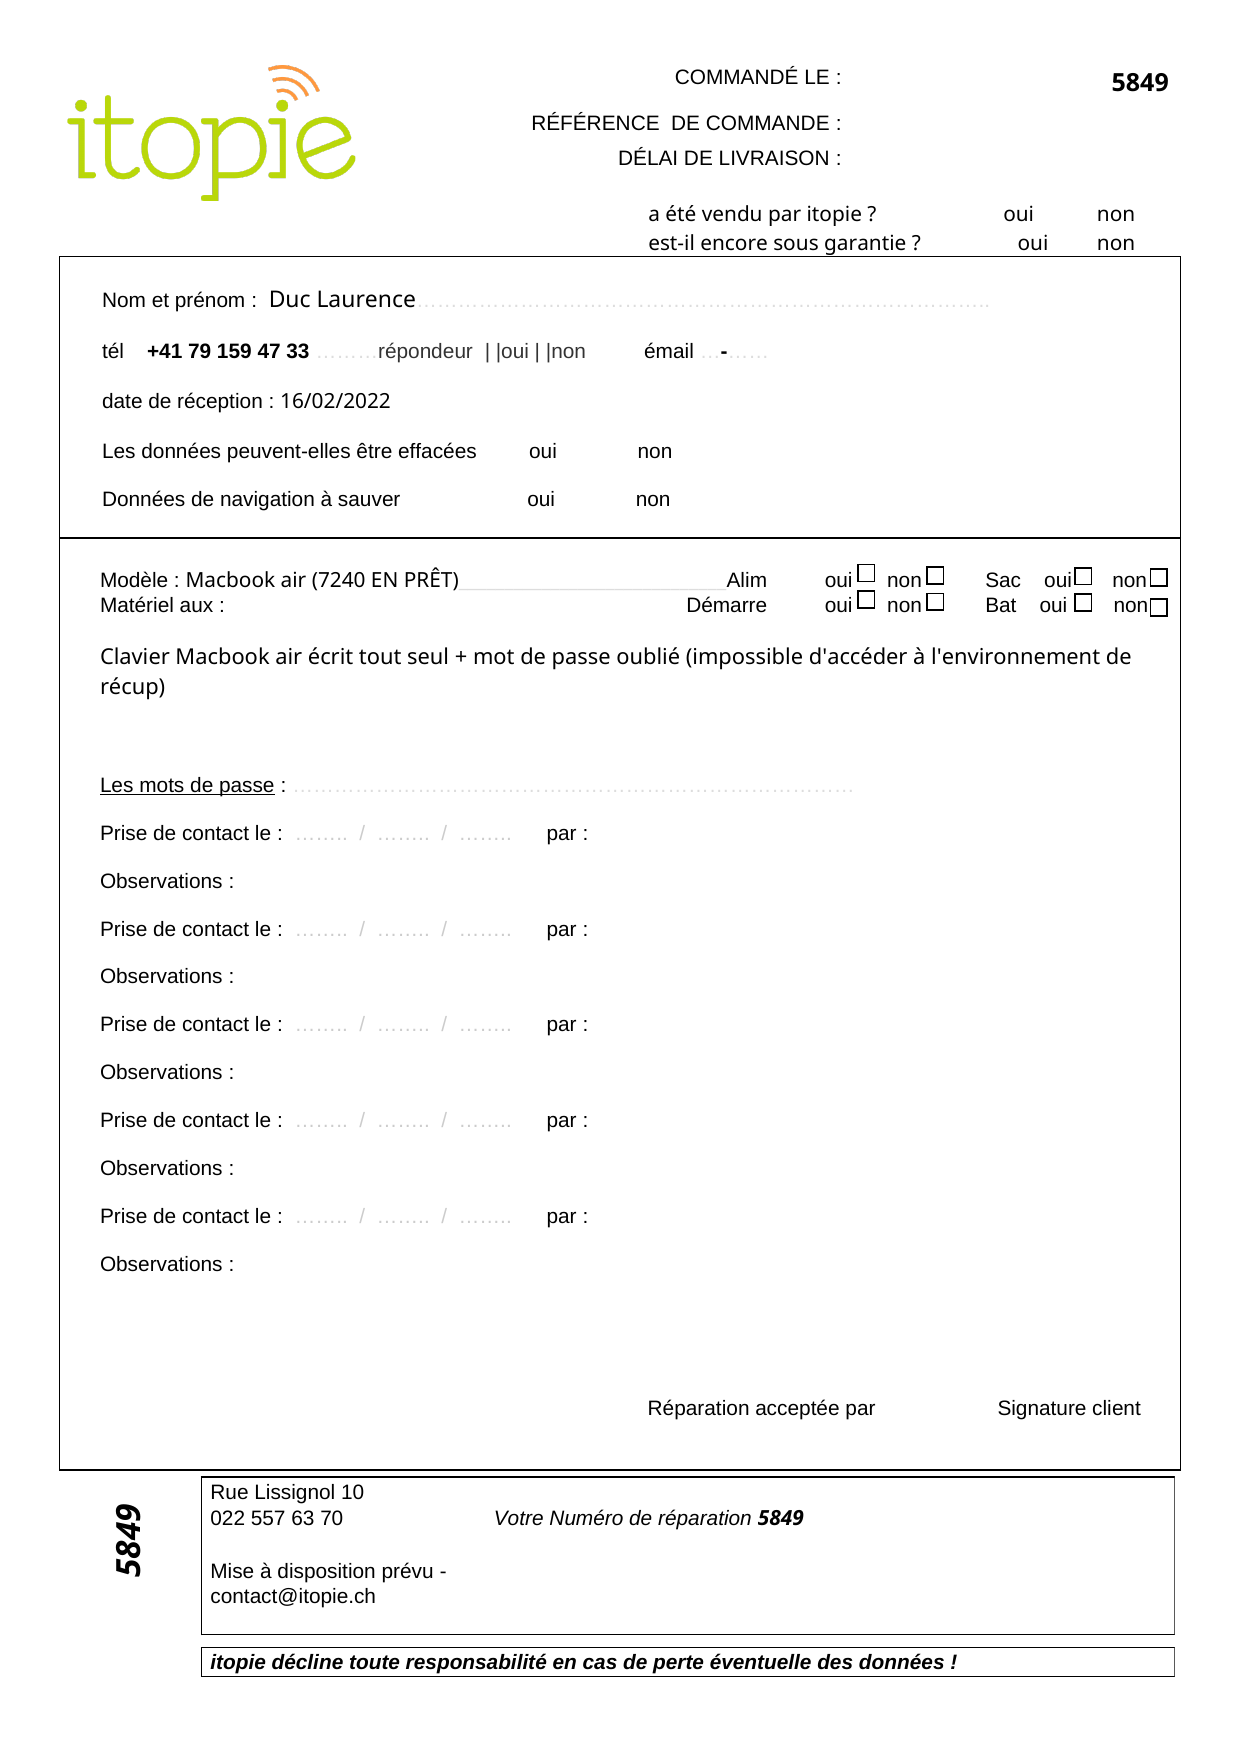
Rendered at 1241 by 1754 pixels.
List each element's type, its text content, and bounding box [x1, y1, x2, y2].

text Modèle : Macbook air (7240 EN PRÊT) Alim oui non Sac oui non [948, 562, 1180, 590]
text Observations : [60, 1153, 1180, 1180]
table_cell [847, 140, 1180, 175]
text Prise de contact le : …….. / …….. / …….. par : [60, 1105, 1180, 1132]
text Prise de contact le : …….. / …….. / …….. par : [60, 817, 1180, 844]
table_header COMMANDÉ LE : [490, 59, 847, 104]
text Observations : [60, 1057, 1180, 1084]
table_header Rue Lissignol 10 022 557 63 70 Votre Numéro de réparation 5849 Mise à disposition prévu - contact@itopie.ch [195, 1471, 1180, 1641]
table_header 5849 [59, 1471, 195, 1683]
text tél +41 79 159 47 33 ………répondeur | |oui | |non émail …-…… [60, 335, 1180, 362]
picture [67, 65, 356, 201]
table_cell itopie décline toute responsabilité en cas de perte éventuelle des données ! [195, 1641, 1180, 1683]
text Les mots de passe : ……………………………………………………………………… [60, 769, 1180, 797]
text Clavier Macbook air écrit tout seul + mot de passe oublié (impossible d'accéder à l'environnement de récup) [60, 638, 1180, 701]
text Les données peuvent-elles être effacées oui non [60, 436, 1180, 463]
text Prise de contact le : …….. / …….. / …….. par : [60, 1201, 1180, 1228]
text Modèle : Macbook air (7240 EN PRÊT) Alim oui non Sac oui non [60, 562, 856, 590]
text Modèle : Macbook air (7240 EN PRÊT) Alim oui non Sac oui non [879, 562, 925, 590]
text Prise de contact le : …….. / …….. / …….. par : [60, 913, 1180, 940]
text Prise de contact le : …….. / …….. / …….. par : [60, 1009, 1180, 1036]
table_cell DÉLAI DE LIVRAISON : [490, 140, 847, 175]
text Données de navigation à sauver oui non [60, 484, 1180, 511]
text a été vendu par itopie ? oui non [59, 199, 1181, 228]
table_header 5849 [847, 59, 1180, 104]
text Observations : [60, 1249, 1180, 1276]
table_cell [847, 105, 1180, 140]
text date de réception : 16/02/2022 [60, 383, 1180, 415]
text Nom et prénom : Duc Laurence……………………………………………………………………….. [60, 280, 1180, 314]
text Matériel aux : Démarre oui non Bat oui non [60, 590, 1180, 617]
text Réparation acceptée par Signature client [60, 1392, 1180, 1419]
text Observations : [60, 961, 1180, 988]
table_cell RÉFÉRENCE DE COMMANDE : [490, 105, 847, 140]
text Observations : [60, 865, 1180, 892]
text est-il encore sous garantie ? oui non [59, 228, 1181, 256]
